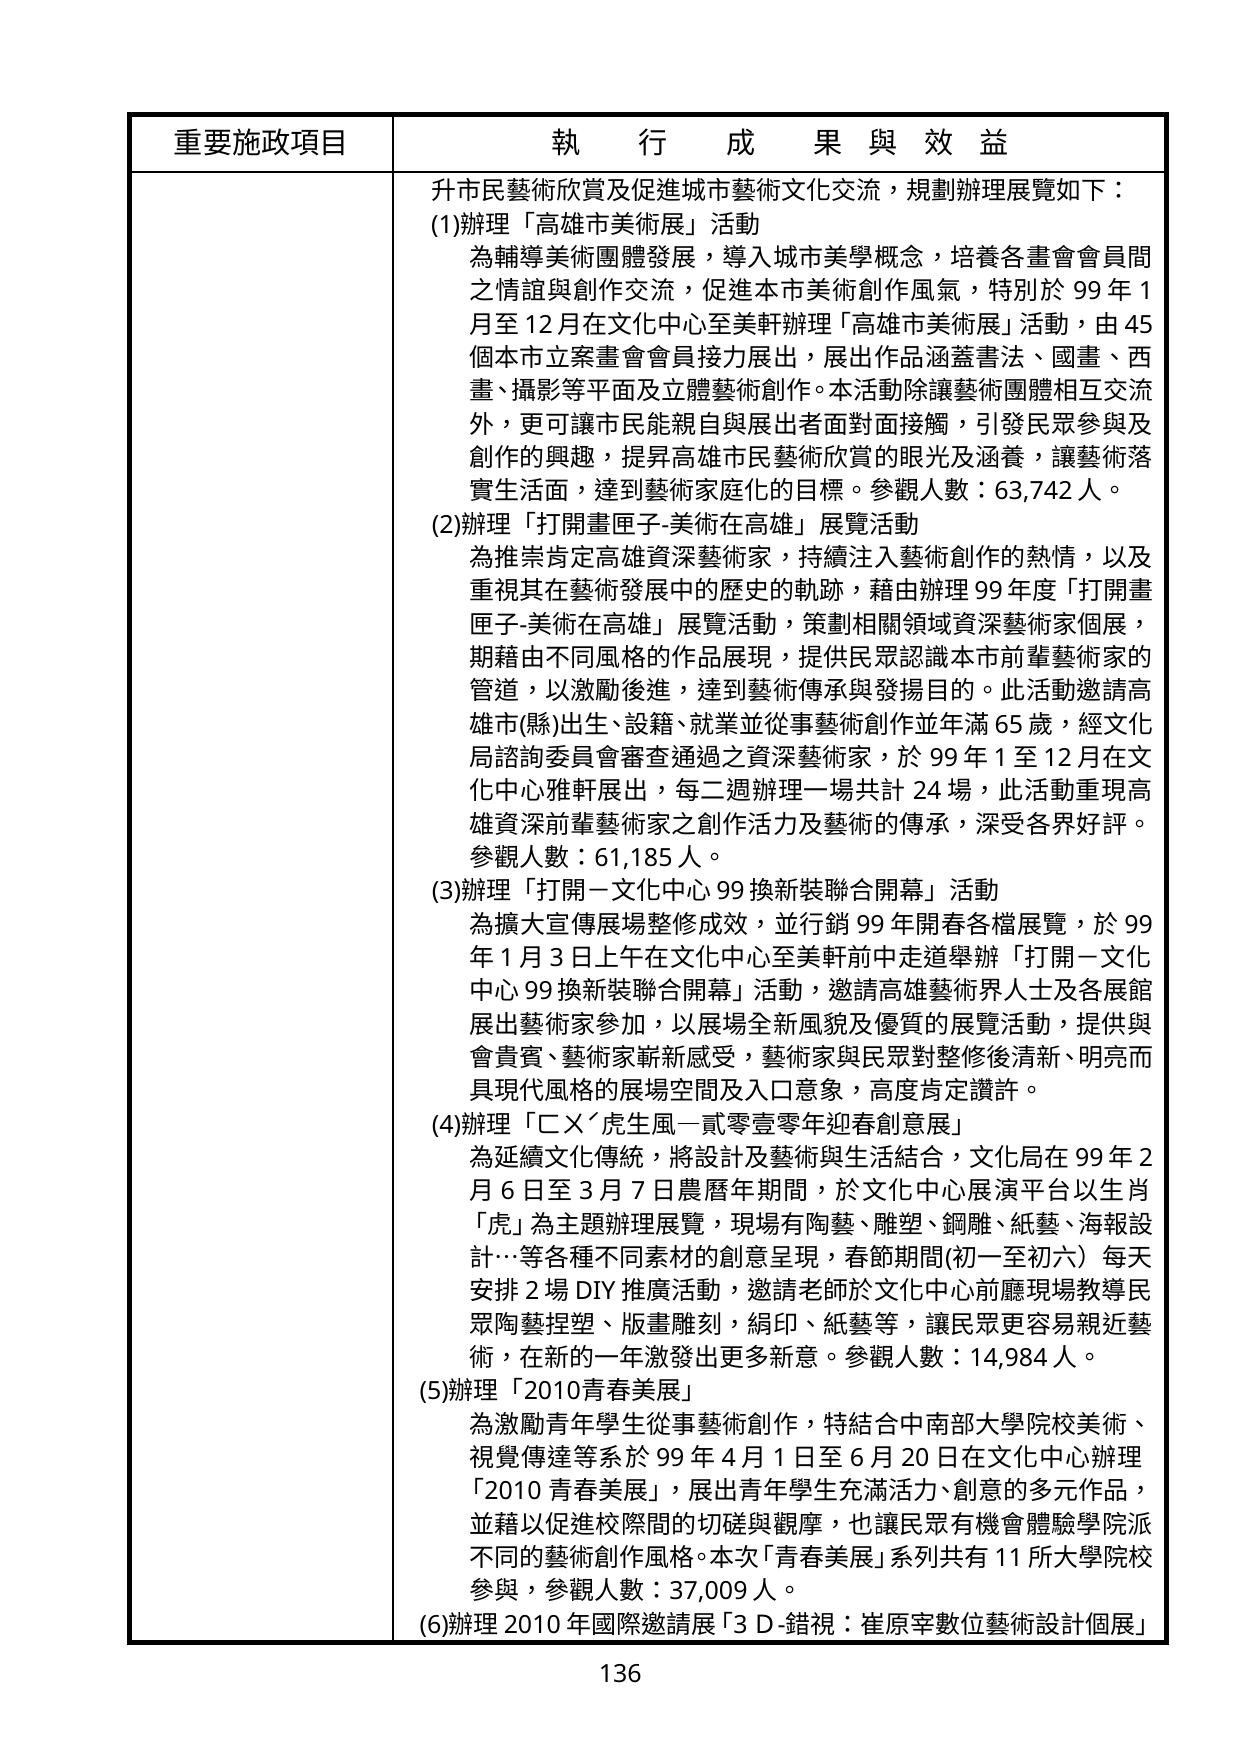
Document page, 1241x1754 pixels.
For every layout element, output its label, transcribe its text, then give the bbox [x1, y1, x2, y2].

table_header 重要施政項目 [132, 117, 392, 171]
table_cell 擬訂高雄市藝文活動活化方案，訂定「高雄市特定文化設施運用及文 化活動合作執行要點」，由文化局與財團法人高雄市文化基金會合作 辦理文化藝術活動，透過公設財團法人多元觸角與創會功能，一方面 節省公帑，一方面以最少經費，策辦更多大型優質活動。 1.輔導與監督財團法人高雄市愛樂文化藝術基金會及附設兩樂團組 織整併及轉型，該基金會第四屆董事會99年度共計召開第二次至 第六次董事會議，完成重要變革及事項如后： (1)99年7月1日完成第一階段組織整併，整併兩樂團的行政團 務，由團長制改行執行長制，採任期制。首創由單一的基金會負責營運西樂交響樂團及國樂交響樂團的新模式。 (2)建立基金會典章制度，齊一兩樂團管理標準並提升專業素養。99年12月完成「99年度團員評鑑」，並接續完成駐團指揮遴選。 2.高雄市愛樂文化藝術基金會99年度接受本局補助款,辦理表演活 動及場次如下： (1)高雄市交響樂團：專案及定期音樂會22場（其中含民間及政府單位邀演共9場）、校園推廣及小型室內樂重奏組54場、附設團演出及成果發表會15場、其他12場，合計103場，觀眾人數計86,198人。 (2)高雄市國樂團：專案及定期音樂會19場、校園推廣演出45場、附設團演出6場、其他7場，合計77場，觀眾人數計34,168人。 99年度本局所屬志工運用單位招募文化志願服務人員共計351人,協 助推動本局所屬文化設施，如展覽館、演藝廳及圖書館等服務工作， 對於新進任職人員，都會依各地點服務性質之需要，施予專業訓練課 程，為民眾提供服務。 《文化高雄》藝文活動月刊自99年2月號起發行量由每月5萬5千 冊擴大為6萬冊， 99年9月號起頁數也由60頁增加為72頁，擴大 行銷大高雄公民營藝文場館活動，通路點由800餘點大幅擴增為1500 餘點，頗受民眾歡迎與好評，對推廣藝文活動助益良多。 1.2010高雄文學發聲國際學術研討會 配合2010高雄縣市合併，為探索大高雄文學未來走向，規劃適切 周全的文學政策，邀集大高雄文壇意見領袖共同集思廣益、促進意 見交流，於11月6、7日（星期六、日）連續兩天於本局至善廳第 二會議室辦理「2010高雄文學發聲國際學術研討會」，來自加拿 大、日本、韓國及國內共13位學者發表專題演講及論文講座，本 次活動並將觸角延伸至電影等相關領域。99年12月出版《2010 高雄文學發聲國際學術研討會論文集》，以作為大高雄文學風采之 行銷與紀錄。 2.辦理「2010高雄文藝獎」 「高雄文藝獎」自89年起每兩年辦理一次，99年因應縣市合併， 特擴大辦理，以表彰高雄地區從事文化藝術創作具有特殊貢獻成就 或長期致力於文化藝術活動推展之人士，且本屆文藝獎不分獎勵類 別，共評選出7名得獎者，分別為錦連、鍾鐵民、陳水財、李武男、 郭南宏、沈亨榮、張秀如，99年10月24日下午在高雄市文化中 心至德堂舉行頒獎典禮，表彰7位得獎者為高雄藝文界的傑出貢 獻，凸顯本市對文藝界前輩之推崇。 3.「2010高雄文學創作獎助計畫」及「2010高雄文學出版計畫」 (1)以「三山與河海之歌」為主題辦理「2010高雄文學創作獎助計 畫」一般文類組及台語文類組，公開徵選文學創作計畫，入選十二位，文類包含為新詩、散文、小說及報導文學類，每位可獲獎助金10萬元。 (2)辦理「2010高雄文學出版計畫」，共徵得36件作品，選出新詩、散文、短篇及中篇小說共4件作品，於99年12月出版，每件作品出版書籍2,000冊，並上架流通發行。 4.出版兒童／青少年高雄繪本系列 邀請高雄知名繪本作家及新銳作家為兒童、青少年寫故事。鼓勵文 學創作風氣，共邀請高雄在地著名年輕作家郭漢辰、凌性傑、夏夏… 繪本家李瑾倫、劉旭恭等為高雄創作繪本系列，以圖文書打造高雄 文學新風景，作品將陸續完成。 5.辦理新銳文學作家創作分享活動，包含徐嘉澤、胡長松、凌性傑、 郭漢辰…等，共辦理13場，讀者反應熱烈，豐富璀璨的創作光芒， 為在地高雄注入一股新活力，同時展現高雄文學的多元面貌 6.出版優良文學素材 出版《98年高雄縣作家作品集》、《第七屆鳳邑文學獎得獎作品集》 、《鳳邑文學百科》、《高雄縣國民中小學臺灣文學讀本》等。 7.辦理鳳邑文學獎 為鼓勵本地文學創作者，倡導地方文學風氣，提升國民文化素養， 獎勵優良文學作品及對文學有特殊貢獻者，舉辦第七屆鳳邑文學 獎，計119件作品參賽，25位創作者獲得獎勵。 「高雄文創設計人才回流駐市(試辦)計畫」 為發展文創產業，吸引具有合法稅籍登記之文創設計人才以個人工作 室型態回流高雄。透過文創設計者之駐市設點，開拓兼具文化與經濟 雙重價值之文創市場。計畫獎助30位文創工作者，並分別於本市及 台北辦理說明會，共有二百多位來自南北兩地設計人才踴躍參加，本 案三梯次徵件，計有一百多人提案，通過駐市申請者共15人。 辦理「99年度活化流行音樂營運空間試辦計畫」，分4期補助，共補 助46家次的民間業者邀請流行音樂表演者至各單位駐唱演出。全年 共有173組樂手或團體演出，每周可提供90至136個演出時段供流 行音樂表演者演出，每月觀賞人數超過1萬5仟人。 1.文化資產審定 召開15次文化資產審議委員會，通過原岡山日本海軍航空隊編號 A1~A16宿舍群(樂群村)、龍肚鍾富郎派下夥房、伯公及菸樓為市 定古蹟，左營海軍眷村(包含合群、建業、明德等眷村)為文化景觀， 以及原岡山日本海軍航空隊編號B1~B10宿舍群(樂群村)。目前本 市共有古蹟45處(國定5處)，歷史建築41處，遺址4處(國定2 處)，文化景觀2處，總計92處。 2.文化資產修復 (1)完成國定古蹟左營舊城南門修復計畫。 (2)完成市定古蹟崇聖祠緊急修復工程。 (3)成左營舊城（東門段）震災後緊急支撐工程。 (4)完成市定古蹟旗山鎮農會修復工程。 (5)完成市定古蹟舊鼓山國小(旗山生活文化園區)大禮堂、辦公廳、北棟教室整體屋舍修復工程。 (6)完成歷史建築九曲堂泰芳商會鳳梨罐詰工場規劃設計。 (7)辦理國定古蹟原日本海軍鳳山無線電信所災害修復工程。 (8)辦理市定古蹟鳳儀書院修復工程。 (9)辦理市定古蹟鳳山縣城殘蹟-平成、訓風及澄瀾三處砲台災害復 建工程。 (10)辦理歷史建築原頂林仔邊警察官吏派出所災害復建工程。 (11)辦理國定古蹟下淡水溪鐵橋（高雄端）災害復建工程。 (12)辦理市定古蹟旗山天后宮修復工程。 (13)辦理歷史建築旗山碾米廠規劃設計。 (14)輔導完成99年度產業文化資產再生計畫-台灣糖業博物館展出空間創意改造計畫。 3.遺址保存 (1)完成99年度國定遺址鳳鼻頭（中坑門）遺址及萬山岩雕群管理維護計畫。 (2)規劃鳳鼻頭遺址公園之設置，完成「鳳鼻頭（中坑門）遺址文 化內涵暨生態環境調查研究計畫」及「鳳鼻頭遺址文物展示館及展示內容先期規劃案」，並辦理遺址保存計畫暨都市計畫變更。 (3)辦理月眉農場永久屋基地下游段滯洪池涵蓋新象寮遺址搶救發掘計畫。 (4)辦理那瑪夏鄉莫拉克災後復原學校預定地民權遺址搶救發掘計畫。 (5）辦理那瑪夏及甲仙鄉重建預定地與遺址重疊部分之災後復原考古調查試掘計畫。 4.眷村文化保存 (1)調查研究與出版 99年陸續辦理「左營眷村空間基礎資料與活化再利用屬性分析研究計畫」、「眷村文化性資產-眷村教育發展史訪談計畫」、「高雄市眷村女性生命史紀錄計畫」、「眷村花之味」、「原日本海軍鳳山無線電信所日本宿舍建築調查研究與修復計畫」，透過各種歷史角度帶領民眾體會眷村文化之價值與保存意義。 (2)眷村文化園區 文化局自成立眷村文化館並試營運以來，即積極建構眷村文化館成為眷村文化影音保存的多元參與平台，並規劃辦理各項靜態展覽、動態演藝及眷村美食等活動，以完整保留眷村文化。99年並依據「國軍老舊眷村文化保存選擇及審核辦法」擬具保存計畫，爭取「左營明德新村」及鳳山「海光四村」、「莒光三村、「慈暉新村」成為國防部南區眷村文化保存區。99年8月21日於左營海軍運動場籌辦「當我們同在一起-821守護左營海軍眷村活動」，總計逾1500人次齊聚左營海軍運動場，為保存左營海軍眷村文化而努力。 1.打狗英國領事館(官邸) 為落實古蹟活化再利用精神，文化局辦理打狗英國領事館官邸委外 營運，積極督導委外廠商規劃辦理靜、動態藝文活動，並引領民眾 深入瞭解打狗英國領事館官邸在高雄歷史脈絡中扮演之角色，成功 行銷打狗英國領事館官邸為本市著名文化觀光景點，參訪人潮不 斷，99年累計參訪人次逾412,342人。 2.武德殿 武德殿為全台唯一以原始功能再利用之古蹟點，館內除舉辦劍道武 術等活動外，並設有日本武道文物展覽，展出武士鎧甲、武士刀等 文物，帶領民眾體驗正統之武道文化。99年陸續舉辦武德祭系列 活動-日本舞蹈、茶道、花道研習體驗營以及劍道大賽兼演武大會 等台日交流藝文活動，99年累計蒞館參訪人次逾34,440人次。 3.打狗鐵道故事館 文化局結合鐵道文化與整體都市發展，將廢棄車站打造為「打狗鐵 道故事館」，於99年10月24日正式開幕，融入鐵道圖書資訊平台 與旅遊諮詢等機能，除了將鐵道貨運業務呈現在民眾眼前，更是全 台鐵道展示資料館唯一有博物館學專業人員進駐的館舍，展示品說 明板上的QR二維條碼，讓民眾可以利用智慧型手機當場檢索上網 ，開創國內博物館文物導覽的先驅。 4.旗山生活文化園區（舊鼓山國小） 旗山生活文化園區的前身為舊鼓山國小，文化局分年進行古蹟修復 及景觀改善工程，並定名為「旗山生活文化園區」。透過舉辦表演 藝術、幸福(惜福)市集、單車深度旅行、藝術進駐及藝文交流等活 動，提供遊客及民眾良善的休憩及生活空間。總計99年入園或參 與活動人數約有36,000人次。 1.文化資產調查研究 (1)完成市定古蹟西子灣蔣介石行館調查研究及修復計畫。 (2)完成高雄市柴山小溪貝塚調查研究計畫，將做為未來提報本市文化資產審議委員會審議指定遺址或列冊監管之重要依據。 (3)完成國定古蹟鳳山縣舊城東門段調查研究及修復計畫。 (4)完成國定古蹟鳳山縣舊城西門遺蹟調查研究，並經本市99年度文資審議委員第5次會議審議通過，決議將西門段城牆遺跡二處及建議保存範圍提報文建會審議，納入國定古蹟鳳山縣舊城範圍。 (5)完成歷史建築旗山火車站周邊石拱圈及角樓調查研究及規劃設計案。 (6)辦理歷史建築黃家古厝調查研究及修復計畫歷史建築黃家古厝調查研究及修復計畫。 (7)完成高雄縣文化景觀普查計畫(第三期）。 (8)辦理國定古蹟原日本海軍鳳山無線電信所古蹟保存區第二期 規劃案。 2.大高雄文化資產行政業務再造論壇 因應99年12月25日高雄市縣合併，對於文化資產相關議題之行 政運作與社群共識等面向，應具備全面觀以勾勒未來共同願景，文 化局於99年10月27日辦理「大高雄文化資產行政業務再造論 壇」，邀請高雄市、縣民間社團與學術單位與會，針對未來大高雄 文化資產及地方文化館保存與經營等議題，提供客觀且多元之專業 建議，藉由此次論壇打造一對話平台，並將論壇成果輯錄成冊，以 作為未來大高雄推動文化資產政策時之參考。 3.文史民俗活動推廣 (1)辦理2010年二二八紀念系列活動，文化局以『寬容．新情．新希望』為主題，規劃辦理二二八系列紀念活動，包括：「火煉的水晶」新書發表會、「高雄二二八雄中座談」、「二二八追思紀念會」、「二二八和平紀念系列影展-和平與人權影像專題」、以及「二二八紀念音樂會」，期待透過跨族群的理解與對話，表達對受難者之追思紀念。 (2)辦理開台聖王鄭成功387年紀念活動，藉由台灣豫劇團的表演傳頌其事略功績，引領市民了解鄭成功開發台灣的功績以及對台灣歷史文化的影響。 (3)辦理2010年全國古蹟日 歡迎遊古蹟 璀璨的哈瑪星 市府近年積極推動哈瑪星舊城區改造與古蹟保存活化，使充滿懷舊氛圍的哈瑪星再度燦爛起來，文化局響應「世界古蹟日」的文化活動精神，於99年9月18日、10月10日二日辦理古蹟日活動，藉由遊玩的方式帶領民眾了解高雄之起源並深入認識哈瑪星的繁華盛景，進而推廣文化資產保存與再利用之意識。此次活動計有361位民眾參加。 巧奪天工‧玉樹臨風 為呈現旗山天后宮、鳳山龍山寺與大樹鄉文化資產的修護樣貌與歷史遺跡，以彰顯文化資產之人文意義與永續保存之價值。文化局辦理「旗鳳敵手‧廟宇回春」以及「五福臨門有古意」兩場古蹟日活動，讓民眾了解文化資產保存及修護的正確觀念，並整合大樹鄉舊鐵橋溼地生態園區之資源，帶領民眾體驗文化，擁抱生態。此次活動計有320位民眾參加。 1.辦理地方文化館第二期計畫 99年向行政院文化建設委員會爭取經費辦理「地方文化館第二期 計畫」，包括第一類重點館舍升級計畫以及第二類文化生活圈計畫 ，以積極建構城市文化館群，深化為高雄城市最具魅力的文化據 點。 2.辦理「中長程文化生活圈」 99年文化局搭配縣市合併等議題，強化高雄市區文化館、博物館 群入口城市機能，以「整座城市，就是我的文化館」為訴求，加入 夜間行動Day & Night、館內延伸館外In & Out等概念，陸續規 劃辦理：「文化館，創意逛大街」資源串連與合作展演計畫、《文化 高雄》「城市文化館專題」中外文整體導覽文宣行銷共享計畫、「無 邊界的文化館」大高雄文化生活圈經營輔導交流平台計畫，期能提 供縣市合併後大高雄生活圈的城市藝文饗宴，吸引更多旅客造訪大 高雄。 3.辦理古蹟活化策展：英國領事館官邸台英文化交流跨領域策展計 畫為達成活化古蹟並發揮教育民眾之目的，99年文化局依計畫精 神辦理「城市再生最前線—看利物浦。聽披頭四。想像高雄」以及 「東方想像－大航海時代香料與地圖展」兩場展覽，透過展示帶領 民眾體認該館多元豐富之文化內涵，並打造台英文化交流生活圈。 1.辦理99年度新故鄉社區營造第二期計畫 輔導本市各社區向行政院文化建設委員會爭取經費辦理99年度新 故鄉社區營造第二期計畫，包括成立社造中心，串聯各社區組織以 強化社造運作功能。 2.徵選輔導社區營造點並培育相關人才 99年度共輔導54處社區營造點（其中高雄市23處；高雄縣31處）， 並培育相關人才投入社區營造工作，鼓勵地方守護文化資產及地方 文化產業資源再造，以推動社區交流。99年12月辦理三梯次社區 交流活動，共帶領逾220位對社造有熱誠之民眾走訪高雄縣旗山南 星社區及美濃廣林社區，並從中汲取成功經驗以因應縣市合併後社 造計畫之推動。 1.2010高雄春天藝術節 與高雄市文化基金會合作，於本（99）年3月至5月辦理，為本市 首次規劃辦理之大型城市藝術節，總計有13個節目，共計21場次， 共吸引4萬多人，平均觀眾整體滿意度超過9成，深獲民眾喜愛且 豐富市民藝文生活，明年將繼續辦理。 (1)藍色星球 於99年3月9日晚間假高雄美術館面湖草坡辦理旗艦級大型戶外多媒體交響音樂會，《藍色星球》是首部全面探討海洋生態與自然歷史的紀錄片，由英國廣播公司BBC與Discovery共同製作，拍攝時間長達五年、足跡遍及全球七大洲；2006年《藍色星球》發展為音樂會形式，讓觀眾感受不可思議的深海畫面與現場音樂的震撼，娛樂性、教育性與環保意識兼具的演出獲得國際間廣大的迴響。本活動吸引7,000名觀眾前來聆聽這場草地音樂會。 (2)法國普雷祖卡現代芭蕾舞團-白雪公主 於99年3月10、11日晚間假高雄市文化中心至德堂演出，在法國當代傑出編舞家普雷祖卡的巧手編創下，童話白雪公主中的主角們鮮明地跳躍在舞台上，身穿時尚設計師高堤耶的華麗服飾，在馬勒交響曲的浪漫樂聲中，動人地舞出雋永的格林童話。2場演出票房超過7成，吸引約2,400位觀眾。 (3)台語巨星演唱會 這次演唱會於99年3月13日晚間假高雄市文化中心至德堂演出，特別邀請「寶島歌王」葉啟田、「肉粽歌王」郭金發、「車站天后」張秀卿、「多桑」蔡振南等八位台語歌壇唱將同台飆歌，清一色都是金曲歌王歌后，首度邀請到三度入圍金曲獎的知名日籍作曲家櫻井弘二擔任音樂總監，率領高雄市國樂團合力演出。大編制樂隊陣容增加了演出的整體氣勢，傳統與流行、復古與時尚的結合更帶來耳目一新的台語音樂震撼，售票率達到99％，約1,700人觀賞，活動演出深獲好評，吸引不同族群前往至德堂參加演唱會 。 (4)預言 於99年3月19至21日假高雄市文化中心至德堂演出， 臺灣戲劇表演家劇團在創立十年後積極朝向轉型成為全國知名舞台劇團，該團首次嘗試以「推理」風格編寫本劇，廣納全國優秀演員並集合國內劇場界菁英，更跨界邀請流行音樂界知名音樂人共襄盛舉，突破該團歷來製作與行銷方式與規模。本活動吸引4500名觀眾。 (5)穿梭在村上IQ84異托邦 帶領大家重溫村上春樹筆下的音樂文字魅力；指揮家陳秋盛與旅美鋼琴家劉孟捷率高市交演出《小交響曲》等曲目，更深刻地享受村上流小說中的線索。於99年3月27日假高雄市文化中心至德堂演出，吸引1,500名觀眾一起描繪出村上小說中的古典印象。 (6)登陸夢幻島 於99年4月3日假高雄市文化中心至德堂演出，對位室內樂團結合舞蹈戲劇，演繹古今中外的古典樂，穿越時光隧道，隨著音符飛天遁地，與小飛俠彼得潘一起捉弄討厭的虎克船長。還有「台灣之光」旅德男高音林健吉特別回台，在高雄春天藝術節唱給孩子聽！吸引約3,000名觀眾欣賞。 (7)彼得與狼 「彼得與狼」是俄國作曲家普羅高菲夫一系列少年音樂教育中，最為人所熟悉的一部作品，高雄城市芭蕾舞團與高雄市交響樂團聯合演出，由旅歐舞蹈家王國權編舞，帶給喜愛音樂與舞蹈的觀眾一場溫馨與高水準的芭蕾與交響樂的盛宴。另一齣作品為創作芭蕾「綻」，由國家文藝獎得獎人李靜君以巴哈的協奏曲編舞，是結合繪畫與音樂的絕佳舞蹈創作。於99年4月17、18日假高雄市文化中心至德堂演出，吸引超過3,000位觀眾。 (8)白香蘭 於99年4月23、24日假高雄市文化中心至德堂演出，歌仔戲首創音樂歌舞劇「白香蘭」，重現50年代黑貓歌舞劇團的迷人風采、內台歌仔戲的精采盛況。幕幕場景重現，感受濃濃的復古台灣味，共計1,750位觀眾觀賞，一同回到記憶中的時光！ (9)雷峰塔 金鷹閣電視木偶劇團與高雄國樂團合作的超炫金光布袋戲，帶您進入「白蛇傳」的古典神話鉅作，此次力邀高雄市立國樂團跨刀合作，編製主題曲及配樂，透過現場演奏，緊密結合每個古典京劇裝扮的戲偶精湛操演，舞台設計首創全國布袋戲舞台劇零框架演出，以燈光與立體場景互構的非傳統出入場安排，讓戲偶可以穿梭於舞台每個角落演出，更貼近觀眾視覺所及，能欣賞到偶戲的細緻迷人風采，於99年5月22日假高雄市文化中心至善廳演出，約有700名觀眾。 2.大港開唱 與「The Wall」及「高雄市文化基金會」合作辦理「大港開唱」 活動，於3月12日至21日間假駁二藝術特區辦理。邀請國內外 流行樂獨立樂團及創作歌手如蘇打綠、盧廣仲、旺福、宇宙人、 滅火器等超過50組以上實力堅強的創作音樂人接力開唱，並辦理 創意市集、塗鴉藝術等週邊活動，塑造成為大型流行音樂盛宴， 總共吸引40,000人參與。 3.BBC交響樂團戶外轉播 被指揮大師托斯卡尼尼譽為「全世界最好的交響樂團」的英國BBC 交響樂團，於5月22日前來高雄至德堂演出，因至德堂觀眾席次 有限，為嘉惠廣大的南部民眾，讓未購得入場券之民眾也能欣賞 到難得國際高水準交響饗宴，規劃戶外同步轉播該場音樂會，讓 更多市民能體驗到世界頂尖音樂家的卓越演出。吸引約7,000名 觀眾欣賞。 4.由文化局指導，臺灣戲劇表演家劇團主辦的「2010正港小劇展」 活動於 99年7月24日至8月29日假駁二藝術特區P2倉庫舉辦， 邀請來自北京及全國北、中、南、東優秀劇團計13團，進行為期 5週、24場演出、16場演後講座之聯演活動，共計有2,517人次 觀賞，呈現最具創意與藝術思維的「小劇場運動」。 5.本市劇團兩岸交流： 粉劇團製作無伴奏人聲之音樂劇《Miss Taiwan》，以跨界演出形 式呈現充滿台灣風味的劇情與影像，因而獲得北京青年藝術節的 邀請，於9月24-26日假北京『東方先鋒劇場』演出三場。另外， 臺灣戲劇表演家劇團《WoMan，這一夜─守歲》獲得北京青年藝術 節及ACT上海國際當代藝術季之邀請，於 9月24、25、26日在 北京國家話劇院小劇場演出三場；11月19、20、21在上海唯一 國家級專業話劇團體「上海話劇藝術中心」戲劇沙龍演出五場。 兩團之演出向來自各國的藝術團體及當地觀眾展現台灣表演藝術 之深度，推動實質的兩岸文化交流，展現台灣在地文化藝術之美。 6.辦理「歡喜來看戲-99年高雄縣表演藝術鄉鎮巡演活動」： 1至12月由明華園戲劇團、春美歌劇團、明華園天字戲劇團、許 亞芬歌子戲劇坊、秀琴歌劇團、勝秋戲劇團等優秀團隊，於路竹 鄉、湖內鄉、大寮鄉、田寮鄉、旗山鎮、林園鄉、鳳山市及衛武 營藝術文化中心等地演出，演出場次為27場，參與人數共計 84,600人。 7.辦理「雲門舞集2駐縣計畫」 9月27日至10月9日辦理為期兩週駐縣，包括5場生活律動、2 場校園演出、4場劇場演出及10月9日在衛武營都會公園辦理大 型戶外公演，參與人次約20,000人。 8.申請文建會99年5月-11月補助莫拉克風災受災演藝團隊-高雄 縣表演藝術鄉鎮巡演計畫120萬元，審查會議已於6月13日辦理 完畢，入選團隊共5團，掌中戲2團將拚台形式演出3場次，歌 仔戲3團以匯演方式辦理2場次，參與人數超過5,000人。 9.辦理「聆聽．巴黎─2010高雄國際音樂節」，於高雄市、鳳山、 旗山、杉林慈濟大愛村舉辦6場巡迴音樂會，中山大學音樂系舉 辦4天大師班課程；於8月22日中山大學逸仙館成功圓滿閉幕， 總參與人數約4,500人。 10.於衛武營辦理「懷念老歌金曲之夜」，參與人數約3,000人。 11.邀請紙風車演出「紙風車的魔法書」，參與人數約3,000人。 12.邀請蘋果劇團演出「動物森林狂想曲」，參與人數約3,000人。 13.雲門舞集2戶外公演，參與人數約10,000人。 14.補助尚和歌仔戲團製作「白香蘭音樂劇有聲故事輯」，該團於2010 年春天藝術節演出之白香蘭音樂劇，為歌仔戲與大編制國樂團跨 界合作，並為融合歌仔戲元素的台語歌舞劇全新原創作品，為大 高雄地區民眾提供傳統藝術跨領域新視野，緣此製作「白香蘭」 音樂故事輯，並於10月由全省誠品、金石堂及海山唱片等亞洲唱 片通路上市發行。 1.傑出團隊扶植與藝文活動補助 (1)本年度補助款為12,685,000元，三期定期補助共計161件，專案補助共受理47件，總計208件。 (2)高雄市配合文建會扶植傑出藝文團隊獎勵計畫，99年度傑出演藝團隊徵選與獎勵計畫獲文建會核定補助經費120萬元，本局並以藝文補助經費165萬元勻支為配合款。本年度共有24個團隊提出申請，共計遴選出本市15團傑出演藝團隊。 (3)高雄縣配合文建會扶植演藝團隊徵選與獎勵計畫，2月辦理審查會、公布入選團隊5組，10-11月安排在衛武營及縣內鄉鎮辦理成果展演8場次，參與總人數達4,532人。 2.街頭藝術展演扶植與推動 (1)依據「高雄市街頭藝人標章發行及展演辦法」辦理2次99年街頭藝人標章認證活動，共494組通過認證。 (2)依據「高雄縣街頭藝人從事藝文活動實施計畫」規定，自95年起，每一年二次受理申請，並進行街頭藝人審查，95至99年總計為269組。 3.因應「高雄市輔導演藝團體自治條例」，辦理高雄市藝文團隊換證 工作。 1.配合交通部高雄港務局第六貨櫃中心興建計畫及紅毛港遷村，本府 為保存、維護紅毛港史蹟文化，規劃興建「紅毛港文化園區」，讓 港灣歷史、文化景觀繼續傳承，並期望成為高雄市兼具文化保存、 教育及休閒之重要人文地標，預計民國100年12月底完工。 1.辦理「大東文化藝術中心公共藝術設置計畫」。 2.辦理「簡約中的光藝術公共藝術設置計畫」。 3.辦理「高市公共藝術推廣暨駁二藝術特區裝置藝術民眾參與活動」。 4.完成編印「遊藝高雄公共藝術」專書。 1.規劃執行「高雄文創設計人才回流駐市(試辦)計畫」：透過文創設 計者之駐市設點，開拓兼具文化與經濟雙重價值之文創市場。計畫 獎助30位文創工作者，並於99年6月10日及26日分別於本市及 台北辦理說明會，共有二百多位來自南北兩地設計人才踴躍參加。 2.辦理「活化流行音樂營運空間試辦計畫」：99年度補助2期，共有 19家次流行音樂營運空間業者獲得補助，每期有40組以上團體參 與演出，每月提供350個演出時段供流行音樂表演者演出，每月觀 賞人數超過1萬4仟人，每期約新增2至3組流行音樂表演者參與 演出。亦邀請專家至現場進行實地審核，提供專業意見供業者參考 改進，以塑造更優質的流行音樂演出及欣賞環境。 3.持續規劃辦理「文化創意產業發展」行銷輔導計畫： (1)辦理「文化創意產業發展」行銷輔導計畫 99年7月委託中華民國設計師協會辦理「高雄市文化創意產業發展輔導計畫」，於99年12月底完成高雄市年度設計力調查報告並辦理2010高雄設計節及青春設計節之先期規劃，舉辦20場以上之相關座談會，成功媒合50件以上之文創補助提案，並於99年12月14日前，協助本市文創業者提送件9案提案至文建會申請文創補助計畫，另亦協助本局完成文建會明100年度文創經費補助提案計畫等成果。 (2)微型文創產業生根計畫 文創產業之規模大小不一，一般微型文創產業難以建立擴展銷售管道，擬藉由本計畫之推動，增加文創商種類多元化，建立本市微型文創產業銷售平台並協助拓展通路以提高產值，99年共舉辦3場產銷平台，媒合產值超過600萬元。 (3)文創設計結盟產業提案補助計畫 本案原創精神為獎助並補助設籍高雄之文創設計業者與產業結盟合作，提高文創設計之加值化服務，提升產品附加價值並達量產之目標。自99年5月17日公告起，分三梯次收件總共收到56件提案申請，經審查核定31件初階提案，獎助新台2-5萬元整不等，成功媒合30件以上之文創設計方案，三梯次總共使用新台幣98萬元獎勵金。 1.本計畫於98年10月1日經行政院核定，基地位於高雄港11至15 號碼頭，總工程費50億元，軟體計畫經費4.5億元，預定期程為 98-104年。100年初選出首獎西班牙設計團隊及台灣翁祖模建築師 事務所獲得設計監造權。 2.辦理「活化流行音樂營運空間試辦計畫」，總補助件數為46件，參 與演出樂手或團體組數173組，每周提供90-136個演出時段（每 一演出時段為40分鐘）供流行音樂工作者表演，每月欣賞人口數 超過15,000人、全年總欣賞人口約22萬人。 3.辦理國際音樂交流計畫-大港開唱活動，邀請國內外具指標性獨立 樂團及藝人於駁二藝術特區進行10天，超過20組在地樂團的接力 開唱，超過100檔的音樂演出，吸引4萬多名流行音樂產業及愛好 者共同參與。 4.100年度接續辦理「南方原創影音大賞」創作徵選獎助計畫，預計 產生20支優秀影音作品。人才培育等各項計畫預計培訓600名流 行音樂相關領域人才。 1.協助國內外影視公司南下本市取景拍片，藉由電影場景行銷城市風 貌，新聞處99年7至12月協助影視劇組勘景、拍攝等行政支援事 務如下： (1)電影10部：走出五月、痞子英雄首部曲、賽德克巴萊、寶島曼波、皮克青春、少年Pi 的奇幻漂流、港都2012、殺手歐陽盆栽、語獸、失戀事務所。 (2)電視劇7部：倪亞達、我和我的兄弟恩、單數絕配、菊島醫生情、女王不下班、落跑3人行、真的漢子。 (3)張信哲Olivia等音樂MV 5支、精彩台灣等電視節目5個、可口可樂UpIn the sky篇等廣告29支、學聽我說等學生畢業短片9支。 2.99年7至12月補助電影、電視劇及廣告片在本市拍攝期間之住宿 經費，計有走出五月、皮克青春、寶島曼波、賽德克巴萊等電影4 部；倪亞達、我和我的兄弟電視劇2部；伊利牛奶廣告一部。 3.關懷國片發展，推動半價補助民眾觀賞國片政策：國片「酷馬」。 4.協助優質影片辦理推廣活動：計有酷馬、被出賣的台灣、父後七日、 大明星、魚狗、當愛來的時候、第四張畫、阿輝的女兒、被遺忘的 時光、他們在畢業的前一天爆炸等10部。 1.為推動本市影視文化產業發展，活絡本市電影文化及行銷本市風 貌，積極向中央爭取「國家電影文化中心南部分院」在本市設立， 96年7月19日行政院新聞局召開第一次協調會議，並經通過將台 北縣新莊新用地與本市內惟埤兩案一併辦理規劃，並擬以電影主題 公園為主軸規劃。 2.為研商用地面積及本案增進經濟及財務效益兩項議題，99年10月 4日於本府秘書長室召開「臺灣電影文化中心」籌建計畫案擴增用 地面積協調會，本案由郝秘書長建生主持，出席單位包括本府地政 處、都市發展局、工務局工企劃處、工務局養護工程處，會中分就 本案提高用地面積、增進經濟及財務效益兩議題進行討論。本案重 要會議決議為:本案內惟埤東北角6公頃(鼓山區青海段232號、235 號、236號、233號、龍水段391號)為市有地，管理機關為本府工 務局養護工程處，由於土地面積超過5公頃，建蔽率12%容積率6%， 於不超過本區建築使用面積之總量之前提下，為使本案未來使用規 劃較具整體性、發揮較大效益，本府願無償提供行政院新聞局內惟 埤東北角6公頃土地作為電影文化中心南部分館規劃使用。 因應高雄電影節十年有成，本局特別規劃辦理「雄影大師論壇系列: 打開電影的視界之窗」，邀請國際知名電影人士介紹國際趨勢下的台 灣電影，以開啟「世界之窗」的角度，灌溉高雄的電影藝文視野。高 雄電影節舉辦的「雄影大師論壇系列:打開電影的視界之窗」10月24 日、30日、31日電影節期間連續兩個周末辦理三場論壇活動，邀請 的講座包含《賽德克巴萊》導演魏德聖、《畫皮》導演陳嘉上、《海角 七號》行銷統籌李亞梅、中子創新有限公司活動事業群總經理暨製作 人馬天宗、華特迪士尼(上海)北京分公司副總裁戚家基、《賽德克巴 萊》製片黃志明、《臥虎藏龍》編劇蔡國榮、龍祥行銷總監褚明仁等 橫跨兩岸三地的影視名人齊聚高雄市立美術館隆重開講本次論壇分 為三個主題，分別是10月24日第一場:「潮電 影－你將擁抱 的下一波電影熱潮」、10月30日第二場：「賣電影－從西體中用到游 擊散打的電影發行」、及10月31日第三場:「拍電影－從《臥虎藏龍》 到《塞德克巴萊》的電影趨勢」，三天共計吸引600人次進場。 1.全年於至真堂、至美軒、雅軒及第一、二文物館等展場舉辦181 場次展覽，參觀人數達 564,733人，其中除年度申請展外，為提 升市民藝術欣賞及促進城市藝術文化交流，規劃辦理展覽如下： (1)辦理「高雄市美術展」活動 為輔導美術團體發展，導入城市美學概念，培養各畫會會員間之情誼與創作交流，促進本市美術創作風氣，特別於99年1月至12月在文化中心至美軒辦理「高雄市美術展」活動，由45個本市立案畫會會員接力展出，展出作品涵蓋書法、國畫、西畫、攝影等平面及立體藝術創作。本活動除讓藝術團體相互交流外，更可讓市民能親自與展出者面對面接觸，引發民眾參與及創作的興趣，提昇高雄市民藝術欣賞的眼光及涵養，讓藝術落實生活面，達到藝術家庭化的目標。參觀人數：63,742人。 (2)辦理「打開畫匣子-美術在高雄」展覽活動 為推崇肯定高雄資深藝術家，持續注入藝術創作的熱情，以及重視其在藝術發展中的歷史的軌跡，藉由辦理99年度「打開畫匣子-美術在高雄」展覽活動，策劃相關領域資深藝術家個展，期藉由不同風格的作品展現，提供民眾認識本市前輩藝術家的管道，以激勵後進，達到藝術傳承與發揚目的。此活動邀請高雄市(縣)出生、設籍、就業並從事藝術創作並年滿65歲，經文化局諮詢委員會審查通過之資深藝術家，於99年1至12月在文化中心雅軒展出，每二週辦理一場共計24場，此活動重現高雄資深前輩藝術家之創作活力及藝術的傳承，深受各界好評。參觀人數：61,185人。 (3)辦理「打開－文化中心99換新裝聯合開幕」活動 為擴大宣傳展場整修成效，並行銷99年開春各檔展覽，於99年1月3日上午在文化中心至美軒前中走道舉辦「打開－文化中心99換新裝聯合開幕」活動，邀請高雄藝術界人士及各展館展出藝術家參加，以展場全新風貌及優質的展覽活動，提供與會貴賓、藝術家嶄新感受，藝術家與民眾對整修後清新、明亮而具現代風格的展場空間及入口意象，高度肯定讚許。 (4)辦理「ㄈㄨˊ虎生風‎—‎貳零壹零年迎春創意展‎」 為延續文化傳統，將設計及藝術與生活結合，文化局在99年2 月6日至3月7日農曆年期間，於文化中心展演平台以生肖「虎」為主題辦理展覽，現場有陶藝、雕塑、鋼雕、紙藝、海報設計…等各種不同素材的創意呈現，春節期間(初一至初六）每天安排2場DIY推廣活動，邀請老師於文化中心前廳現場教導民眾陶藝捏塑、版畫雕刻，絹印、紙藝等，讓民眾更容易親近藝術，在新的一年激發出更多新意。參觀人數：14,984人。 ‎(5)辦理「2010‎青春美展」 為激勵青年學生從事藝術創作，特結合中南部大學院校美術、視覺傳達等系於99年4月1日至6月20日在文化中心辦理「2010 青春美展」，展出青年學生充滿活力、創意的多元作品，並藉以促進校際間的切磋與觀摩，也讓民眾有機會體驗學院派不同的藝術創作風格。本次「青春美展」系列共有11所大學院校參與，參觀人數：37,009人。 ‎(6)辦理2010年國際邀請展「3Ｄ-錯視：崔原宰數位藝術設計個展」 本展安排於9月11日至9月22日在文化中心至真堂三館展出，崔原宰教授為南韓檀國大學視覺設計教授，也是南韓當代傑出多媒體設計師。兼具藝術家的熱情與設計師的敏銳觀察力。擅長以三D多媒體藝術創作為工具，結合細膩而敏感的社會觀察為內容，再特別運用視覺錯覺，製造出平面創作亦具有三D動畫的靈活生命力，此一創舉，在中西藝壇都相當稀有。崔教授的作品讓我們領悟了～世界的真相有時候並非眼見為憑！參觀人數：2,514人。 (7)辦理2010年國際邀請展「環保意識融合法語學習---楊‧亞祖‧貝彤Yann Arthus-Bertrand〈環境〉系列攝影展」10月9日至20日於文化中心至真堂三館，邀請來自法國且為全球知名的自然攝影師--楊‧亞祖‧貝彤Yann Arthus-Bertrand〈環境〉系列攝影展展出。楊恩‧亞瑟Yann Arthus-Bertrand是全球知名的自然攝影師、生態學家、環境保護者、全球第一的空拍專家，從事空中攝影已超過30年，足跡遍及五大洲上百個國家，長期關注大自然保育議題。展覽以目前最被關注的議題 ＂環境＂為題，共有：「生物多樣性」、「永續發展」與「能源」三大主題60幅作品。他以熟悉的空中攝影手法掌鏡，除了以絕美畫面帶領觀眾認識地球，並宣揚環保的迫切性。期待參觀者藉此獲得新知，也能認識更多這個我們生活其中卻又相當陌生的環境！參觀人數：3,100人。 (8)辦理「2010年高雄市美術家聯展」 「2010年高雄市美術家聯展」於10月23日至12月29日在文化中心至真堂三館展開為期兩個多月的展覽活動，今年為因應縣市合併，特別擴大參與對象，納入高雄縣美術創作者共同參與，集合大高雄地區的藝術創作網絡以大高雄意象為主題，慶祝縣市合併，讓大高雄美術創作者同聚一堂「県市在藝起」。今年聯展採先邀請再徵件評選的方式辦理，計邀請詹浮雲、陳瑞福、曾文忠、洪根深、薛清茂、駱重光、趙慕鶴、李仲篪、許一男…等各類領域藝術家提供104件作品參展；而徵件則有114件參與評選，最後入選作品47件，合計展出151件作品，今年聯展分三梯次接力展出，並將作品集結成冊，以記錄縣市合併大高雄美術聯展的歷史見證。參觀人數：15,534人。 (9)辦理「那e差這嚜多！－『新南方』貳勢力」 本展覽是高雄市文化局第一次藉由委外策展機制，於11月9日－12月1日在文化中心至真堂一館、二館展出，期望鬆動、改變年輕世代的藝術'創作者，對高雄市文化局隸屬的文化中心過去所舉辦展覽的官僚思維及固有體制概念，重新找回年輕世代對官方舉辦美展的認同。特別邀請黃文勇、許淑真、蔡獻友、詹獻坤、黃志偉五位策展人共組一策展團隊，以「微型觀」的藝術觀點，提出五種策展型態的可能性、五種藝術面貌的切片、五種藝術辯證的思維、五種展覽方式的變異性…拋出對藝術多重語意的詮釋可能，同時試圖爬梳對當今「新南方」藝術生態雛型的提問及探究？與其說這一檔策展是對高雄年輕藝術生態發展的觀測，不如說，是一個讓新南方「Me世代」“Satogaeri”的回鄉計畫，再次回到自己的家鄉，認同對這一塊孕育成長藝術養份的土地，再一次給予熱情的擁抱。參觀人數：15,182人。 2.文化中心四周石鼓燈箱展示 (1)辦理「極簡．幻視．七十二面圓石鼓設計展」 以圓影（福田大師的作品）、圓舞（福田大師活潑的身影）、圓展的概念於文化中心藝術大道上的圓石鼓上，以此展覽讓設計大師的作品挑戰視覺的平面空間，啟發創造力並找到圖像的樂趣，亦可發揚市民之藝術氣息及提昇藝文生活品質，展出至99年7月底止。 (2)辦理「大高雄意象石鼓特展」 為呼應縣市合併，文化局特別邀請高雄縣市共計72位藝術家提供有關高雄縣市風景、人文等創作圖檔，自99年8月起在文化中心藝術大道的圓形石鼓燈箱展示。本次展出的作品包含油畫、水墨、書法、攝影等不同創作形式，將藝術家眼中的高雄，呈現在民眾面前，讓更多遊客感受到高雄縣市自然風景與人文特色的內涵與精神。 3.辦理藝術家創作肖像拍攝 意在呈現高雄資深及活躍藝術家創作藝術潛藏之部分，故以拍攝其 創作過程之點滴，藉由拍攝記錄呈現藝術家們創作過程發自內心所 傳達之神韻，讓城市的藝術發展留下歷史見證，達到肯定藝術家創 作成就，提升其尊榮感，豐富城市文化樣貌，建立無價文化資產； 使藝術文化得以傳承，增益後輩傳承脈絡。此計畫於99年9月至 12月進行拍攝，對象包含視覺藝術類、表演藝術類、文學類及文 史類共計45位。 1.辦理「高雄市傳統木雕工藝巡禮」活動 99年2月3日至2月24日於文化中心第一文物館辦理，邀請本市 登錄傳統木雕類工藝匠師葉經義老師提供其歷年來精心創作的木 雕作品近50件及多幅珍貴手稿展示，並配合環保議題，以花鳥、 動植物為主角，創作【生態系列】作品；並分別於99年2月7日 及2月21日辦理2梯次鼓山代天宮參觀導覽活動，計有40位民眾 參與，由葉經義藝師與吳杏雪彩繪修復師共同導覽講解代天宮內各 項建築裝飾作品，讓民眾對本市的傳統藝術有更深一層的認識。參 觀人數：2,226人 2.高雄市傳統工藝匠師影音紀錄製作計畫 以本市97年已登錄的6位傳統工藝匠師或團體為對象，將其學習 歷程及工作過程予以拍攝記錄，製作成影音資料，99年11月底執 行完畢。藉此讓民眾深入了解傳統工藝匠師學藝經歷與實際施作過 程，並留下珍貴的影像紀錄。製作完成的DVD除做為本市各公私立 高中及國中小學鄉土課程教材外，並提供於文化局網站、本市公益 頻道及公共電視播放。 高雄市政府文化局及中華民國國際調酒協會共同舉辦的「第16屆金 爵獎國際調酒大賽」於99年5月28、29、30日假具有設計、藝術、 個性空間的駁二藝術特區舉行，本次共邀請10個國家參賽，有新加 坡、香港、日本、菲律賓、越南、波蘭、韓國、瑞典、俄羅斯、愛沙 尼亞與台灣選手共同較勁，今年報名國內調酒比賽非常踴躍，藉著調 酒大賽相關賽事，提昇國內專業調酒知識並協助相關業者開拓市場與 品牌行銷，進而帶給高雄市更多觀光人口、文化形塑及企業商機，本 活動目的希望能給選手一個表現的舞台，提倡國人雞尾酒調製常識及 飲酒的文化讓台灣調酒與國際接軌。 為了在新的一年讓高雄市民及外來遊客感受到高雄市的進步與繁榮 ，並且展現地區產業及人文特色，於新春期間在文化中心辦理2010 春節展演活動，提供高雄市民及來到高雄市過年的遊客一個新春假期 的好去處。本活動共計八天（99/02/14-99/02/21），每天上午10時 至晚上10時，除了手創藝術市集為活動主軸外，另規劃安排適合闔 家同樂的特色商品、地方小吃等攤位及遊樂設施，年初一邀請全國戲 獅甲冠軍－兩廣醒獅戰鼓團為活動揭開序幕，每天下午及晚上各有一 場藝文節目演出，本活動主要目的希望透過春節活動讓所有高雄市民 及來到高雄的遊客，暫時摒除生活的壓力來場生活的精神饗宴，一起 參與藝文活動，藉此達到行銷高雄城市文化的目的。 為推展在地文化創意產業，讓取得高雄市街頭藝人標章之手工創意家 及街頭表演家，於每週六、日下午4點至9點半在文化中心市民藝術 大道展演，提供創意展演家一處展演空間及與民眾自由對話的平台， 手工創意家及民眾反應熱烈，期待透過「市民藝術大道」長期釋放給 創意工作者恣意的展演空間後，可以為生活藝術深耕化及成為高雄的 文化觀光特色。 1.文化資產調查研究 (1)辦理「高雄縣鳳山區寺廟古物普查計畫」，完成鳳山區357間廟宇505件古物普查。 皮影戲館營運 (1)皮影戲館100年獲文建會地方文化館補助新台幣80萬元。 (2)99年2月14日至2月21日於衛武營藝術文化中心空間辦理「偶來了-2010高雄縣偶戲藝術節」以「偶」為主題融滲本市多元面向的族群文化，透過國際偶藝、傳統藝術及表演藝術，邀請來自澳洲、韓國、義大利、保加利亞、巴西、法國等8個外國偶戲團演出36場次；國內皮影戲、傀儡戲、布袋戲與現代偶戲共21個團體演出55場次，共有13萬人次參加。 (3)4月23日至10月24日與國立歷史博物館合辦「照光弄影-影藝 文化展」，計1萬2,000人次參觀。 (4)5月11日(二)至14日(五)辦理「99年全國國民中小學師生暨社 會民眾皮紙影戲製作比賽」 共有235人報名參加。 (5)5月14日至6月1日於新光三越台南西門店6樓C區文化館辦理「巧手傳藝-國寶大師皮影系列展」計4500人次參觀。 (6)5月25至26日辦理「全國國民中小學暨社會民眾皮(紙)影戲表演比賽」，共有42團隊報名參加。 （7）「捕光捉影---99年高雄縣皮影戲巡迴演出」99年9月30日至99年11月20日共辦理6場，有1,800人次參觀。 (8）「99年傳統皮影戲暨校園皮（紙）影戲團鄉鎮巡演」99年10月 15日至99年11月23日共辦理12場約有960人次參觀。 (9）「99年傳統皮影戲暨校園皮(紙)影戲團鄉鎮巡演公所）」 99年10月16日至99年12月4日共辦理8場，約有800人次 參觀。 (10)皮影戲館文創商品「洞房花燭不鏽鋼燭台」榮獲「2010文建會 社區及地文化館主題展」特優獎， 10月30日於台北市華山創 意文化園區展出至11月7日。 (11)99年11月13日至11月21日於衛武營都會公園集合 場辦理「高雄縣偶戲藝術節-大偶進行曲」邀請捷克、澳洲、波 多黎各、紐西蘭、英國及荷蘭等6個國家、7個團隊，及國內 偶戲傳統、現代及校園等16個表演團隊演出並配合辦理踩街、 工作坊、Cosplay歌唱比賽、創意市集及校園巡演等，共計5 萬1,718人次參與本活動。 表演團體資源的整合與研究 皮影戲館99年補助高雄9所國小 （竹圍、橋頭、鳳雄、南安、復安、 中壇、龍肚、東門及後紅）及1所國中（龍肚）成立校園影戲團，4 月15日辦理審查會議，共補助經費364,850元，並於99年10 月24 日辦理成果演出9場，共有200人參加。 1.公共景觀藝術設置及推廣 (1)99年4月2日辦理衛武營都會公園公共藝術民眾參與活動-陳昇迷漾水光彈唱會，共有1,000人次參加。 (2)99年4月3日辦理衛武營都會公園公共藝術民眾參與設置說明暨導覽解說會，共有190人參加。 (3)辦理「第二屆高雄縣公共藝術審議會」99年共辦理： a.公共藝術設置計畫書：5件 b.公共藝術設置徵選結果報告書：6件 c.公共藝術設置完成報告書：2件 2.加強推動生活美學之空間運用 (1)99年5月至12月完成委託大東、鳳雄、過埤及中正國小辦理「藝術家駐校創作計畫」，以達管理及活化校園空間效用，成為學生與藝術家創作交流場域，落實資源分享效用，共辦理示範教學DIY、共同創作及假日藝文活動共51場，約有12,896人次參加，完成藝術品5件留置校園美化環境，畫冊出版1,500冊。 (2)99年11月25日完成藝術品13件購藏。 1.99年鳳邑美展：計有194位藝術家參與，評選出優選作品21件、 入選作品87件；原住民藝術特別獎3件、入選1件，共計112件 作品獲獎。惟遇「凡那比」風災，致地下展覽室水淹滅頂，美展停 辦。 2.藝術家聯展： (1)籌辦「鳳邑‧風華Ⅳ」藝術家聯覽。 (2)籌辦「大東文化藝術中心開幕展-看向南方-當代藝術的熱思維徵候展」。 3.藝術家聯誼會：99年3月28日邀集150位從事美術教育、創作、 行政人員之相關藝術家，探討藝術文化發展方向及藝術創作交流。 4.「女在：高雄縣藝術女仨集」書籍出版：99年6月30日印製完成 500冊。 5.岡山文化中心第一展覽室：98年12月25日至99年1月03日辦 理「王慶鐘個展-談何容藝」，共有451參觀人次。 6.岡山文化中心第一、二展覽室：99年1月15日至1月31日辦理 「高雄縣政府文化局典藏特展」，共有468人參觀。 7.岡山文化中心第二展覽室98年12月25日至99年1月3日辦理「十 分鐘的山水－曾士杰攝影個展」，共有379參觀人次。 1.館舍整建工程 岡山圖書館大樓、演藝廳、皮影戲館進行結構補強、空間再造等館 舍整建工程，重新活化館舍空間，截至100年3月6日工程進度已 達79%，預計100年7月全區可完成驗收重新開放。 2.圖書館、皮影戲館建築風貌整建工程 本府獲中央補助於99年9月至12月間進行岡山文化中心（原高雄 縣政府文化局）圖書館大樓建築風貌整建工程，並已於99年12 月 31日竣工，現正進行驗收作業中。主要整建項目有： (1)外牆二丁掛磚全面換新。 (2)部分外牆塗付白色仿石塗料。 (3)彩繪馬賽克更新，配合新作窗帶遮陽板。 (4)彩繪金屬沖孔裝飾柱。 3.凡那比颱風災後復建工程 本府文化局岡山文化中心圖書館、演藝廳地下室因凡那比颱風來襲 造成嚴重淹水，地下室所有設備全毀。文化局提報需求金額新台幣 24,598,000元，99年10月28日營建署派員現勘，11月24日工 程會召開災後復建經費補助審議會議，提出建議補助金額新台幣 18,983,000元，經費已於100年1月核定，預計100年7月可完 工，另教育部補助災後復建經費1,325,000元，己於100年1月6 日核定，現正辦理中，預計100年4月底可完工。 1.我們超愛世運秀 透過開閉幕服裝道具的重現，呈現2009高雄世運創意know how， 包括概念發想、創意演繹、草圖建模到實際製作，所有過程都將清 楚呈現，讓民眾再次重溫世運的感動。 2.「美好，這一天。」影像與裝置聯展 9位底片機攝影家，從生活裡取材，用鏡頭感受世界；三場對談， 探討挖掘潛藏內心裡的日常感動；2款互動裝置，跳脫照片靜態呈 現方式，拉近人與影像的距離。 3.2010好漢玩字節 自2月6日至3月7日於駁二藝術特區辦理。展覽內容包含漢動未 來館-科技、字娛娛人館—時尚、玩物尚字—設計、字裡行間—空 間、商品五大主題展，周邊活動計有字泳雙全(古又文漢字泳裝 展)、好喫街(美食)、字物櫃(貨櫃展)、大漢仔(漢字公仔)、名人 講堂、漢字專刊等。活動獲得熱烈迴響，參與人次超過10萬人。 4.原創藝想C.I.BOYS的星球 台灣巡迴展覽 由華人設計師Richard Wong所創造出的C.I.BOYS一直深受大家的 喜愛，六年來共推出200多款的角色設計，本次展覽不僅有超過 1500組的C.I.BOYS公仔、各種系列的設計圖，更展出施華洛世奇 水晶C.I.BOYS系列，帶給參觀民眾更不一樣的驚喜與體驗。 5.「跟歷史乾杯」特展 自99年4月2日至5月16日於駁二藝術特區辦理。以口述歷史資 料、老照片、影片，以及歷史文物呈現五○、六○年代的七賢三路 與鹽埕區的美國酒吧文化、流行音樂氛圍，同時也仿照當時的酒吧 空間，打造場景酒吧，讓民眾回味、體驗當時濃濃的異國風情。 6.2010青春設計節 為激勵青年學生從事創意設計，進而為產業界發掘優秀新銳設計人 才，以帶動國內產業結合學生投入產品創新之風氣。自5月1日起 於駁二藝術特區展開為期9天之青春設計節，並配合2010高雄設 計節做為前導重點活動項目，加強與市民的交流互動及生活美學的 涵養。 7.錯視‧幻影-福田繁雄設計展 福田繁雄(1932-2009)是日本當代視覺設計大師，其設計理念及作 品所取得的成就，對當代平面設計界產生了深遠的影響。此次展覽 自5月20日於駁二藝術特區展出五百件海報作品，共吸引近三萬 人參觀，創下三百萬之票房。 8.國際3D地景藝術展 將國際地景大師Kurt Wennr 於光榮碼頭之創作陳列展示於P2倉 庫內，展期自6月5日至8月29日，展區共分為畫作區、影像區， 期望藉由3D地景圖之重現，讓參觀民眾瞭解3D藝術，並了解其筆 觸手法及視覺錯視效果，吸引超過十萬人次觀賞。 9.蘇家賢3D地景藝術創作展 7/16～8/8於現場創作，畫作完成後於P2倉庫前廣場展出。作品 長14公尺、寬7公尺，街頭塗鴉風格，以駁二場景為創作題材， 結合實景及創作模擬場景產生立體錯視趣味，並讓民眾同步觀賞 國內外3D場景藝術創作之不同手法與呈現風格，共吸引10萬人 參觀。 10.愛想像‧超奇域-波隆納國際插畫展 15 位國際波隆納入圍插畫家獨家授權77 幅原畫數位輸出，加上 7位台灣入圍及駐館插畫家提供55 幅原作聯合展出，22位插畫 家展出作品超過百件，為近年國內最豐富的波隆納作品展，此次 展出同 時有超過國內外60部動畫短片精彩連番播映，共吸引1 萬3千多人次參觀。 11.「歲月‧風景 張照堂攝影展」 自8月28日到9月26日於駁二藝術特區展出張照堂1959年~2005 年之攝影作品，現場並提供張照堂攝影集DVD播放，共吸引近萬 人次參觀。 12.「新古典藝術重現沈亨榮瓷藝展」 9月15日至10月17日於駁二藝術特區展出「新古典藝術重現沈亨榮瓷藝展」，以720度瓷器立體圓雕，重新詮釋古典藝術作品並為本市在地文創經費作品進行展出宣傳。 13.2010高雄設計節 設計節是集展覽、講座、影視之年度大型設計活動。自10月15 日起到11月28日止，在駁二藝術特區盛大舉行。2010年主題以「設計能」為架構，規劃出「設計能大秀」、「設計能大鳴」、「設計能大匯」、「設計能大視」、「設計能大街」、「設計能大賣」六大活動，共吸引30619人參觀，創下540萬之票房。 14.2010高雄國際鋼雕藝術節 高雄市是鋼鐵工業的重鎮，亦是南台灣世界文化的樞紐城市，文 化局自2002年開始，以鋼雕城市為訴求，舉辦鋼雕藝術節雙年展。 2010年活動自10月15日起到11月28日止，於駁二藝術特區展 出並強調環境藝術創作特質。包含「鋼鋼好創作營-創作之家」及 「鋼鋼好作品展-三氧話鐵」當代鋼雕作品展列等活動，共吸引近 12萬參觀人次。 15.「奇幻‧不思議」:日本3D幻視藝術畫展 駁二藝術特區自99年12月11日至100年2月28日止與日本幻 視藝術界翹楚的「TRICK ART」美術館合作，展覽六大主題系列， 包括：立體魔幻、腦力激盪、大冒險、無疆界動物園、美夢成真 及世界名畫KUSO系列，59件作品的3D立體感官震撼吸引數萬民 眾到場拍照互動。 1.堀江街7號及9號倉庫整修工程 7號倉庫及9號倉庫係緊臨於園區東向倉庫僅餘二座閒置空間，本 府為逐步實踐以文化創意產業園區為發展目標及整體園區規劃完 整性，向華南銀行承租是項倉庫並進行整修工程，其中7號倉庫已 於100年2月18日完工；9號倉庫業於99年10月19日完工，完 工後租予SCET集團做為數位產業育成中心，該公司並於99年10 月21日正式進駐營運。 2.倉庫群整修工程 倉庫群建築本體老舊，經向文建會爭取99年度地方文化館經費， 獲320萬補助整修經費，本次整修標的包含自行車倉庫及c5倉庫， 於99年9月1日開工，於10月6日完工。 3.植耕文創產業發展環境改善工程 駁二藝術特區自91年營運至今，營運範圍逐年增加，惟過去園區 規劃均採單點設計，未曾以整體園區概念詳為規劃，尤以崛江街倉庫數位產業加入營運及近年駁二藝術特區逐漸形成景點化後，園區整體休憩、景觀設施愈形重要，為加速園區快速發展並符合市民期待，辦理駁二藝術特區園區整體景觀工程，本工程於99年12月1日開工，預計於100年3月完工。 辦理影展為高雄市電影館主要業務，99年度辦理多場影展，如南方 影展、女性影展等，共舉行49檔專題影展，放映564部電影，觀影 民眾人數達到51,468人次之多。 99年5/7~5/16舉辦之青年金雄－2010台灣青年音像創作聯展，於高 雄市電影館放映約二百部由全國各地影視、設計、傳播相關科系學生 拍攝的影片，並搭配「青年金雄－影片競賽」、「好膽麥走－國際學生 作品交流」、「愛河論片－名人講座」以及「蓋視音雄－故事高雄生活 營」等多項活動。本次活動之徵件量倍增，參展的學校遍佈北、中、 南各地。 99年10/22~11/4高雄電影節共計放映130部影片，287場次，分別 於高雄市電影館放映60場，喜滿客夢時代影城放映147場，駁二藝 術特區c3放映72場，以及南部大專院校巡迴放映8場，共計14天， 總觀影人次達到25,430人，達到歷史新高。 為深入社區推廣電影文化活動，持續辦理「行動電影院」，將優質影 片帶入社區角落，99年以「看見‧希望‧在高雄」為主題巡迴，共 計播映8場。 持續辦理「高雄城市映像」影片拍攝案，以活絡影視產業，並達行銷 城市之效，為呈現高雄市近年來發展變遷之軌跡，刻劃在地各族群的 生命經驗，同時開發南台灣電影文化藝術活動，自96年起持續辦理 影片拍攝補助案，透過公開徵選，鼓勵更多影音創作人才前來高雄取 景。拍攝之影片如：「對不起我愛你」、「不能沒有你」、「有一天」等 深獲各界好評。99年度賡續完成「寶島漫波」、「與愛別離」及「山 上來的小女子舉重隊」等多部影片。 彙整近年來高雄市補助影片拍攝之成果，並發掘本市風貌的蛻變、深 入體驗本市之風土人情、劇組於影片拍攝期中之甘苦及本市所給予之 協助等，勾畫出本市之電影政策、友善拍片環境等映象，藉由影像、 文字及聲音等不同形式呈現。 1.積極辦理各項國際交流展覽，以豐富在地視野： (1)辦理重要國際藝術展覽如《極簡•大用包浩斯巨匠亞伯斯》、《多重‧並置‧解放：2010西班牙陶藝展》、(前二項展覽膺選《2010十大公辦好展覽》榜首及第二名) 、《一見鍾情：法國北部加萊當代藝術基金會典藏展》及2010上海世博義大利館特展《當代義式奇才—甜蜜的家》展。另外，高美館自99年5月起籌劃100年度大展，如《藝漾眷戀：莫迪里亞尼與他的朋友》、《新式幸福風－當代義大利式生活》展(2011年文建會生活美學特展重點項目)及《紙房子：一個人的小屋》(2011台灣國際設計年重點展)及《酒標設計特展-美酒視覺想像與品味》等展覽。上述豐富精采的國際藝術展覽，皆為高美館自行規劃亞洲首見之國際重量級展覽，配合各項展覽辦理美術教育推廣活動及各項文宣刊物之編印，培養市民深入欣賞與導引民眾在創作、批評與文化三個不同層面之學習。 (2)辦理輸出國際展覽如《今日‧當代台灣藝術》於韓國慶南道立美術館展出、《第14屆想像藝術節非族主裔－臺灣藝術家創作展》於法國巴黎世界文化館展出、《芭小姐的異想家居》於中國武漢美術館展出及《芭小姐的異想家居之時尚芭比》於中國〈大連〉國際服裝紡織博覽會展出。目前籌備100年度之出國展，推薦本地藝術家參與展出，使本地藝術家有機會於國際舞台展露才華，已確定者為100年1月於法國北方當代藝術中心辦理《錄像台灣Video Taiwan》、3月即將辦理《台灣當代藝術展Arte de Taiwan》於3月義大利熱內亞、7月於羅馬展出，以上皆是以國內傑出之當代藝術家之館典品及代表作所進行之跨領域創作為展出主軸。 2.積極辦理各項國內展覽，以觀照台灣藝術發展，發掘在地文化特 色：如《市民畫廊 杏壇磐石－韓石秋書畫紀念展》、《市民畫廊 印 象山水－李廣中》、《市民畫廊 「時空」轉換，兩樣情－顏明邦個 展》、《市民畫廊 清音‧過客─劉雄俊個展》、《市民畫廊 藝在風 騷：蕭巨昇現代水墨個展》、《市民畫廊 苦行觀化—劉文隆山水畫 展》，均彰顯了高雄人文薈萃之地緣意義以及高雄畫家藝術成就之 歷史價值，尤以高雄前輩藝術家研究展《現代‧前瞻－打狗美術 的開拓者：張啟華百年大展》，更是將高雄重量級的前輩藝術家張 啟華先生分佈在世界各地的親朋好友以及藝術界後輩齊聚至高美 館，進行了一次溫馨且別具意義的相聚與交流。4月辦理了《無限 度 第八屆台新藝術獎入圍特展》，入圍者5人中有4位為高雄市 藝術家團隊，年度百萬大獎得主亦為本市藝術家許淑真帶領之藝術 團隊。7月辦理《創作論壇 望向彼方—亞洲新娘之歌—侯淑姿個 展》(本展膺選《2110十大公辦好展覽》第九名)，9月辦理《創作 論壇 心象演繹：愛情—影舞者》徵件性展覽，鼓勵優秀藝術家， 激發跨領域與多元媒材之當代創作，推動藝評風氣。另由高美館特 別研究策展，辦理《向大師致敬系列 一即一切：林壽宇50年創作 展》及《向大師致敬系列─大炁之境—蕭勤75回顧展》，（以上二 展膺選《2110十大公辦好展覽》並列第七名)特別向國人推薦長年 旅居海外，帶領台灣藝術邁向現代思潮過程中，具舉足輕重地位之 藝術家─林壽宇暨蕭勤。 3.辦理視覺藝術徵件「高雄獎」，發掘視覺藝術新秀，為鼓勵視覺術 創作，提升藝術原創精神，於每年10月至隔年5月舉辦。經由不 同媒材藝術分項評審，最後以不分類項選出最高榮譽「高雄獎」5 名。高雄獎獎金已調高為每名30萬，以鼓勵更多優秀的參賽者前 來送件，10-11月份辦理徵選工作。 4.與昇恆昌文教基金會合作，於小港國際機場通關廊道推出本市藝術 家及高雄獎得主作品，如《版印年畫特展》、《丁韋安書法特展》、《盧 昱瑞攝影展(香格里拉旅遊印象系列)》展、《盧昱瑞攝影展(高雄海 港系列)》展、《高雄獎新銳畫家雙特展(謝怡如與李佩姍)》展及《林 勝雄油彩畫特展》。 5.本年度總計有五項展覽獲藝術家雜誌票選年度(99年度)十大公辦 好展覽： 分別為《極簡．大用—包浩斯巨匠亞伯斯》、《多重．並置．解放—2010 西班牙陶藝展》、《大炁之境：蕭勤75回顧展》、《向大師致敬系列： 一即一切—林壽宇50年創作展》、《創作論壇 望向彼方—亞洲新 娘之歌—侯淑姿個展》。其中《極簡．大用—包浩斯巨匠亞伯斯》、 《多重．並置．解放—2010西班牙陶藝展》特展名列第一、二， 打破歷年紀錄，成為全國美術館、博物館之首。 6.高美館配合年度各項展覽出版之出版品，獲第2屆國家出版獎入選 的有《看‧傳說－台灣原住民的神話與創作展覽遊戲書》及館刊《藝 術認證Art Accrediting》，促成高美館出版品參加2010法蘭克福 國際書展與2011台北國際書展展出之機。其中《藝術認證Art Accrediting》，先後獲得97年「優良政府出版品」及98年「第二 屆國家出版獎」，其從刊物內容到美編設計，皆在努力建構成為一 本有趣、易讀、具學術價值之美術刊物，亦戮力突破政府出版品之 流通管道，除在政府出版品展售中心與國家書店、高美館展售部提 供零售外，自99年10月起，順利於全國誠品、金石堂、博客來... 等各大書店上市，為民眾提供更便捷之服務。 7.參觀人次較98年度成長31.03%：99年度參觀總人次63萬2,806 人次較98年度48萬2,921人次成長31.03%。 8.提昇全民美學與生活素養，培育優秀藝術人才：推動藝術市集，提 供在地藝術家展演場域。辦理「新寶島地攤隊：視覺藝術市集」， 每兩週辦理一次，每次集結30-48個團隊進行視覺藝術作品呈現， 提供市民假日欣賞與收藏作品的可能，且更於每季舉辦策劃性的主 題展演，創造特殊的市集氛圍，給予市民不同的視覺感受。更推出 「攤主寫真」於新聞中披露各個特色設攤藝術家，除獲媒體青睞報 導外，亦深受民眾歡迎，刺激買氣。 1.於兒童美術館策劃兒童美術主題、互動遊戲式年度大展，推動市民 兒童美育：辦理《Movement ,來運動！》、《臉的惡作劇》及《奇幻 野獸國》展，經由遊戲互動體驗方式，引領小朋友體驗不一樣的藝 術教育。並於99年度出版《藝術運動會》、《臉的惡作劇》及《空 間，這個搗蛋鬼》3本互動遊戲書。 2.結合節慶（春節、兒童節、暑假期間等）企劃兒童美術教育活動， 提供親子美育活動： (1)春節活動：高美館的「皮克斯高雄總動員」展覽受到了觀眾廣大的回響，為了迎接春節，同時結合兒美館於5月開展的新展「奇幻野獸國」，兒美館春節特別以「怪獸」為主題，規劃了「怪獸來過年－春節闖關活動」，本活動共分為三關，分別為「紅包扮鬼臉」、「怪獸做體操」以及「怪獸來了!」三個單元，每個單元都需要小朋友自己動手創作。當日吸引約1,734人參與活動。 (2)兒童節活動「藝術童樂園」：本活動結合高美館「新春正紅」典 藏展、「極簡•大用包浩斯巨匠亞伯斯」大展和兒美館的「臉 的惡作劇」展覽，以「藝術童樂園」為活動設計單元，並搭配 「抽牌子童玩攤」、「玩具交換站」；另邀請表演團隊「人間包偶 劇團」和大小朋友一起來兒童美術館創作、過兒童節，享受兒 童節歡樂氣氛。活動當天有近300名小朋友報名參加，當天兒 美館有2,524參觀人次。 (3)暑假活動「大家來找碴」：孩童從遊戲中學習，故暑假期間，兒童美術館辦理「找碴遊戲：哪裡不一樣」，充實孩童暑假，並啟發空間邏輯、形狀認知和發展多元智能。今年並特地將活動延長至上、下午各一場，並分齡設計活動手冊，提高觀眾滿意度。至8月31日截止，共計2,259人參加活動。 為響應12月3日國際身心障礙者日，高雄市立美術館結合各身心障 礙機構，規劃2010年「關懷讓人間更美麗~國際身心障礙者日」系列 活動： 1.邀請聽障及身心障礙朋友參觀展覽，由高美館安排導覽並且現場手 語翻譯，讓聽障的朋友能更直接親近藝術品。 2.邀請視障朋友及導盲犬協會參觀展覽安排張錦郎老師帶領視障朋 友了解雕塑並自己親手捏製油土，以手代眼來一趟全新的藝術親體 驗。 3.舉辦一場由台灣導盲犬協會台北總會講師主講：你是我的眼、認識 導盲犬專題講座，透過專家講解也讓大家能更了解導盲犬及如何協 助與互動。 4.高美館也將持續關懷身心障礙者，如團體10人以上於二週前預約 聽導覽，將協助申請手語現場翻譯；個人如有需求也可配合每月的 第一個星期六上午10:30定時導覽時間，高美館將固定現場搭配手 語翻譯，從100年元月至3月約23人參加定導活動。 以上的活動共約112人參與，讓愛零距離、藝術親體驗。 1.辦理南島語族當代藝術展： 高美館延續既有「南島語系當代藝術發展計畫」基礎，今年首度與 行政院原住民委員會、國立東華大學協辦「走出來的路－98年度 原住民藝術工作者駐村計畫展覽」，展期為99年10月1日至99 年10月24日，這是50位台灣當代原住民藝術工作者的創作展， 也是原住民藝術家作品首次在國家級美術館的集體大型展覽。目 前，許多原住民藝術創作者已有當代藝術的架勢，即自覺、反省、 批判地運用各種表現技術，反映自身以及當代社會、政治、文化的 議題。本展分為藝術、文創及表演三大類，透過匯聚50位原住民 藝術工作者的藝術能量，「走出」其傳承之路，也「走出」自己的 創新之路，在這次展覽中碰撞、激發。 2.辦理藝術家駐館活動： (1)駐館藝術家黃約瑟（99年8月17日～10月11日）： 來自台東的阿美族木雕藝術家黃約瑟進行駐館創作。黃約瑟創作經驗豐富，在許多地方也可見其作品蹤跡。駐館期間除與民眾的愉快互動，也展現其對於雕刻領域的熟練，以及他對身體上缺憾的豁達態度。這次駐館作品〈瓦器裡的寶貝〉，象徵著他對於自身傳統文化的深切期許，更希望有一天原住民文化能夠發光發亮。 (2)駐館創作營暨「身體 勞動 儀式 歌舞」劇場式音樂會(99年9 月26日～10月2日）： 這是由11位當代知名的原住民表演類藝術家在高雄市立美術館進行的「創作工坊」。藝術家在短短幾日內，以實驗性的即興互動、一次又一次的練習與磨合，發展出全新的自我與彼此間的可能性。配合「走出來的路－98年度原住民藝術工作者駐村計畫展覽」開幕，在高美館雕塑大廳舉辦成果表演；這是來自山澗、深谷與生活最激情的粹煉，在本次音樂會中，演繹台灣原住民表演藝術的當代性，在純粹的「身體 勞動 儀式 歌舞」中，啟發我們心靈深處的感動。 3.南島當代藝術資料庫與田野調查： 透過田野調查，充實南島當代藝術網站資料庫（網址：http://www. austronesian.kmfa.gov.tw），不僅為高美館累積研究材料，更在 網路上建立一個訊息交流平台，讓隱藏在部落的藝術家，能在網路 平台上被發現，高美館以公立美術館的身分前往部落收集藝術家資 料，對原住民藝術家也是一個很大的鼓勵，創作動機因此增強。 1.收藏南部重要藝術家作品，彙整南部藝術發展史料，建立南部地方 的區域風格： 99年度共購藏55件典藏品。為掌握南部中青輩藝術菁英之關鍵作 品，作為建立南部品牌開創國際能見度之主力，今年度除購藏南部 中壯輩藝術家許自貴、林鴻文、李錦明、潘大謙、盧福壽、陳宗琛 等作品；並典藏運用新媒體語彙表現之新生代藝術家盧昱瑞、吳長 蓉等人作品，藉由年度「高雄獎」得獎創作者為關注面向，作為觀 察新生代創作面貌的切片，藉以記錄和建立高雄當代美術史的發展 。 2.典藏台灣地區優秀原住民當代藝術家作品，累聚高美館多年來辦理 南島當代藝術計畫案之資源，建立典藏特色： 99年典藏南島當代藝術作品共7件，為98年高美館策辦之「蒲伏 靈境-山海子民的追尋之路」南島展參展之立體作品。該展曾獲年 度十大公辦美展，展品極具南島當代藝術之代表性，高美館之典藏 將成為日後研究與展示之重要素材。 3.鼓勵藝術家捐贈的部份成果豐碩： 年度捐贈件數共計76件，總價值高達4,091萬7,144元，約為年 度典藏經費之5.7倍。大宗捐贈案包括資深雕塑家高燦興鐵雕作品 6件、水墨畫家李重重20件、兩位藝術大師--林壽宇捐贈價值高 達一千萬之作品、蕭勤捐贈58件作品（另有47件將未來陸續登錄） 等，系列性作品成為全民共享之珍貴文化資源，亦將大幅補足高美 館典藏經費不足之現況。 4.典藏品獲本市列一般古物及向中央提報重要古物： 繼98年高美館典藏品—黃清埕「頭像」為國內第一件中央公告指定為「重要古物」的現代藝術作品；另一件具在地性的典藏品—張啓華「旗後福聚樓」，於99年2月1日業經公告指定為「ㄧ般古物」。此外，99年11月19日於高雄市立歷史博物館召開古物審議委員會大會，會中審議高美館典藏品：潘阿俊「我的母親Depelang」及杜文喜「一腳擎天」。兩件皆為原住民當代藝術作品，兼具歷史、文化與藝術價值，並能表現族群或地方文化特色。杜文喜更曾獲伊斯坦堡國際雙年展UNESCO頒發「視覺藝術特別獎」。會中決議將2件皆列一般古物，其中杜文喜「一腳擎天」向文建會提報指定為重要古物。 (一)自辦展 1.辦理「蓬萊塗風華－高博館典藏漆器特展」，精選約200多件的典 藏漆器展品，其中大部份是具台灣地方文化特色的蓬萊塗漆器，少 量中國與日本傳統漆器，讓參觀民眾能夠欣賞台灣漆藝之美，體會 漆器技藝的深奧與內涵。 2.辦理「福彩繽紛－陳永欽版畫展」，邀請全國版印年畫比賽首獎藝 術家陳永欽，展出「版畫禪」年畫作品約40餘件，烘托年節的喜 悅與希望，促進美術教育。 3.辦理「南方索驥－黃瑛明高雄州文獻收藏展」，以黃瑛明先生蒐藏 之地圖、老照片冊、老明信片等約200餘件文物，讓市民瞭解高雄 縣市的開發史及演變過程，吸引15,000人次。 4.辦理「神氣佛現－臺灣宗教圖像展」，將本土信仰中有關雕刻神像、 版畫及相關文物等，以圖像做為分類標準，呈現特殊的心靈美感， 吸引17,000人次。 5.辦理「盛唐遺風－歷久彌新的岩彩畫 張淑德研究展」，藉由張淑德 女士之畫作，展示唐朝繪畫經典技法，吸引10,000人次。 6.辦理「生命孕人間-木雕藝術之美」特展，展出黃媽慶、施至輝、 黃煥文、李秉圭，以及施金福等五位鹿港木雕大師作品。 7.辦理「神示籤詩Chance From God特展」，希望藉由此次展覽讓民 眾能更了解籤詩所包含的文化內容。 8.辦理「采硯華輝-螺溪硯雕特展」，讓民眾認識到手工雕製硯作與機 器雕鑿的不同面貌與成就，吸引16,000人次。 (二)合辦展 1.辦理「人與時代的交會1950~1980－美國人在南台灣的足跡特 展」，嘗試從人們的記憶、影像與文物的記錄裡，捕捉美國與南台 灣的互動中，彼此激發的文化現象，促進國際交流。 2.辦理「歷史印記－百件珍貴獄政檔案展」，從獄政文物揭開監獄的 神祕面紗。 3.辦理「入木三分‧嵌合有理－鑲嵌家具特展」，讓民眾清楚瞭解台 灣傳統鑲嵌家具的源流，促進工藝技術發展。 4.辦理「台灣民主社會的轉型與發展－台灣省議會（1989-1998）檔 案史料巡迴展」，展出省議會第九、十屆省議員提案珍貴歷史原件， 期使參與民眾能夠深刻體會省議員們對於民主政治的投入與用 心，促進民主發展。 5.辦理「流亡中的民主-西藏實施民主五十週年紀念展」，引導大眾認 識流亡西藏社會現況，吸引20,700人次。 (三)研究展 辦理「土地的承諾－館藏臺閩古書契展」，本展覽委由國立高雄師範 大學視覺設計系策展，於99年11月5日至100年2月20日在本館 2樓特展室展出，展覽內容以館藏5件臺灣古書契及李賢武先生捐 贈近200件家族古地契為主，包括部份文物原件及情境展示、多媒 體劇場、互動學習動畫及數位相框說故事等，以多元性生動活潑方 式呈現。 1.親子體驗創作研習活動 配合本館「蓬萊塗風華－典藏漆器特展」辦理漆藝創作研習，邀請 國內資深漆藝家現場教學，讓民眾瞭解漆藝文化及其創作歷程。活 動時間自99年4月17日～5月2日，共計吸引360人次參與。 2.暑期教育活動 (1)「偶的對話」夜宿博物館活動 由劇團專業講師的帶領，透過「鬍子先生說故事」、「創意大變身」、「即興表演」等肢體體驗與偶朋友對話，將想像力與創造力藉戲劇表演盡情展現。活動於99年8月7-8日及8月14-15日舉辦，共計吸引90人次參與。 (2)「渾然忘偶」兒童夏令營活動 透過肢體聲音開發、創造聯想及小木偶DIY、老照片故事接龍及模擬角色扮演等互動學習課程內容，讓小朋友在互動遊戲中 了解偶戲的發展與高雄歷史，藉由故事與戲劇表演方式，展現孩子們的想像力與創造力。活動於99年7月22-24日及7月29-31日辦理，共計吸引120人次參與。 3.傳統藝術節慶活動 (1)辦理「2010愛河布袋戲展演祭活動」，內容含高博劇場-布袋 戲內臺戲演出、布袋戲親子體驗活動，吸引3600人次參與。 其中高博劇場自99年10月8日至11月21日，每週六、週日 以劇場式收費演出，共計演出23場，讓台灣布袋戲歷經百餘 年的發展後，以創新多元模式演出，更展現求新求變的旺盛生 命力。 (2)辦理2010尬陣頭戲獅甲活動。今年的活動特色有，邀請最強國際冠軍獅隊參賽，並邀請國內八支舞獅強隊及四國國家代表隊同台競技、首次採用符合「亞洲室內運動會」、舞獅運動單項的競賽規章及比賽樁陣規格（公樁）、頒發全國舞獅比賽單項最高冠軍獎金、首次移師高雄巨蛋，使用最頂級的舞獅競技運動場地、首度比照國際賽事採用售票進場及製作最頂尖、最富創意的全國藝陣大秀。總計初賽約2,500人；決賽高雄巨蛋12,538座位全部完售，更提升本市辦理國際性舞獅比賽之優勢。 1.本年度出版歷史博物館典藏專輯-漆器篇2「千文萬華-繽紛的漆藝 世界」，本館為保留昔日漆藝的風采，典藏傳統漆器計249項，其 中170項業於民國92年度研究出版；此後數年間陸續購藏79項， 並於今年度整編後出版典藏專輯1000冊，將寄贈全國各大學圖書 館、博物館及公立圖書館等編目上架，提供大眾研究參考使用。 2.辦理歷史博物館館藏金工及飾品文物委外研究，本案委由台南科技 大學蘇世雄教授進行專業研究與文物詮釋，全案於99年12月完成， 對提供未來展覽、出版及教育推廣之需，有很大的助益。 3.辦理本市文物徵集、購置，本年度計購置188項文物，市民捐贈文 物20項，進一步豐實歷史博物館館藏。 4.辦理高雄市古物類文化資產登錄審議工作，今年度共審議通過市立 歷史博物館館藏書法作品「鄭鴻猷行書條幅」1件及市立美術館館 藏雕塑品「我的母親Depelang」、「一腳擎天」2件為高雄市一般古 物，進一步落實文化資產保存與管理維護。 1.辦理孔子廟櫺星門前廣場鋪面地坪改善工程與忠烈祠地坪改善工 程，二項工程均於99年12月間完工，優美之廣場與步道設計，串 連蓮池潭環狀怡人景緻為一整體風景園區，提供民眾賞心悅目的休 閒環境。 2.按季編印《高市文獻》期刊，99年度已出版第23卷第1~4期，每 期發行1000本，分送全國各圖書館、各級學校、學術機構、文史 工作者等典藏閱覽，以保存地方文獻。 3.99年9月出版《飛舞人生－李彩娥大師》口述歷史專書。溯源薪 傳國寶李彩娥老師之出生地屏東九如鄉耆老村，及其赴笈日本習舞 的經過，及在舞蹈中渡過歡笑、淚水之點點滴滴等。 4.為讓民眾能認識旗津的開發歷史，建構市民對高雄鄉土的認同，委 託專家學者辦理《旗津開發史》專書研究案，99年10月29日完 成期末報告及審查，並於99年11月11日完成結案報告。 5.為讓民眾能瞭解高雄產業的發展歷程及其重要性，委託辦理《高雄 市產業發展史》專書研究案， 99年11月30日完成期末報告。 6.辦理《一指萬能一指畫家劉銘》口述歷史委託研究案，99年12月 10日完成期中審查報告。 7.99年8月16日假高雄橋頭糖業博物館會議室召開「高雄糖業的發 展與變遷」耆老座談會，邀請曾任職於本市台糖公司高雄鹽埕、小 港及高雄縣橋頭、旗山等處退休耆老及資深員工計20餘人參與座 談，以口述歷史方式蒐集、整理、保存本市糖業文獻史料。 8.99年3月29日、9月3日上午8時在壽山忠烈祠舉行春、秋祭國 殤典禮，由李副巿長永得主祭，各機關首長陪祭，各界代表、烈士 遺族等與祭，典禮後由李副巿長永得代表本市各界慰問烈士遺族。 9.99年9月28日上午7點在高雄市孔子廟舉行孔子2560週年誕辰 釋奠典禮，除市政府與議會等各界首長外，並邀請孔子76代孫正 興國小孔校長等與祭，典禮莊嚴肅穆。觀禮民眾逾500人。 10.搭配莊嚴隆重的祭孔釋奠大典，於99年9月24日起舉辦「向孔 子致敬」--高雄市紀念孔子2560週年誕辰系列活動，有「說故事． 遊孔廟」、「騎鐵馬．遊孔廟」知性導覽與「佾生．禮生心體驗」 趣味活動，引起民眾熱烈回響。 11.孔廟做電影，大家作伙來！99年9月25日(週六)晚上在孔廟播 映電影《孔子:決戰春秋》，近300民眾一起在星光下的大成殿觀 影，從電影中看見至聖先師不凡的一生。 1.城市講堂：OPEN新視野」系列講座 為提供精彩與多元的城市閱讀活動，每週六辦理「城市講堂：OPEN 新視野」活動，邀請文學、兩性、親子、心靈、職場、城市遠見等 領域名人，與高雄市民面對面；99年共辦理46場次，超過17,650 人次參加。 2.高雄市早讀運動-1-3歲嬰幼兒閱讀推廣活動 為推廣從小閱讀及親子共讀，由教育部提供早讀福袋，自8月11 日起，針對設籍本市98年出生嬰幼兒，免費領取早讀福袋，並規 劃了新手父母講座、圖書館利用與閱讀指導、故事劇場與肢體律動 等系列活動；此外，針對弱勢家庭，安排故事志工將早讀福袋送到 府，共計發送1,800份早讀福袋，系列活動吸引了2千多人次參加。 3.小蜻蜓兒童讀書會 分別於3-6月、9-12月於11個分館辦理，招收國小4-6年級小朋 友，共約440位兒童參加，藉由專業老師的帶領，指導小朋友共讀。 4.暑期「圖書館之旅」 為引導兒童認識圖書館，針對國小4-6年級學童，於7月至8月於 鼓山分館等14所分館推出「圖書館之旅」活動，內容包括「認識 圖書館」、「網路資源介紹」、「體驗多元閱讀」、「發揮想像與創意」 等單元，近420位學童參與。 5.全國好書交換 於<6月16日>起至<7月16日>於市圖14分館暨文化中心圖書館同步 收書，<7月17日>上午10時起開始換書，共募集31,757冊書，近 3,600位民眾成功換書超過22,000冊。此外，各辦理地點結合高 市稅捐處，舉辦「稅務宣導有獎徵答」，其餘活動還有「好書大家 讀特展~馬克吐溫特展」、「馬克吐溫作品故事劇演出」、「馬克吐溫 文學電影院」影片欣賞等，近13,000位市民參加響應。 6.故事媽媽認證與培訓 為推動城市閱讀風氣，鼓勵民眾加入故事媽媽行列，於10月辦理 「故事媽媽認證與培訓」，分初階與進階培訓共2場次約160人參加。 7.2010年全國故事媽媽「戲聚高雄都」 為增進全國故事媽媽的專業素養，於11月3~5日舉辦「全國故事 媽媽「戲聚高雄都」，有來自全國各地及外島的故事媽媽共300人 參加，由市立圖書館聘請說、演故事專家學者設計專業課程，並以 實際說演故事、分享各地推動閱讀的經驗，並透過實際的說演故事 演出，促進經驗的交流與分享。 8.行動圖書館暨故事媽媽列車 95年爭取社會資源購置「行動圖書館」及「故事媽媽列車」共2 部車，自95年11月正式啟動以來，將圖書及故事媽媽說演故事活 動，以主動方式進入社區、學校、醫院、弱勢團體及偏遠地區等亟 需閱讀資源的地方，提供兒童豐富的閱讀資源，打造高雄市成為「沒 有圍牆的圖書館」，99年共辦理127場近30,000人受惠。 9.各圖書分館「FUN心聽故事」 各分館於每週五、六、日為小朋友說故事，全年共約2,000場次， 近55,000位親子參加，以啟發兒童閱讀興趣。 1.「文學家駐館」活動 每2週邀請1位高雄作家駐館，提供個人創作文物展與文學講座， 以行銷高雄作家，拉近作家與民眾距離。97年共邀請23位高雄作 家駐館，98年共邀請22位高雄作家駐館，共辦理22場作家創作 文物展及文學講座，總計參加人次共18,948人；99年共邀請23 位高雄作家駐館，共辦理23場作家創作文物展及文學講座，總計 參加人次共19,398人。 2.「送文學到校園」系列講座 邀請年輕人喜愛的作家與課本作家深入本市高中及國中校園，與學 生分享文學的賞析心得及寫作的的心路歷程，期能激發年輕人對文 學創作的興趣，99年共辦理8場次，參加人次2,620人。 3.「青年文學徵文活動」 提供稿費與發表平台，鼓勵年輕一代對文學有興趣者寫作，並勇於 發表。99年共收到稿件772件，入選163篇，並與遠景出版社合 作，出版《那些我仍寫詩的日子－高雄青年文選新詩集》與《等愛 走一光年－高雄青年文選‧散文‧小說集》二本專輯各1,100冊。 4.實施通閱服務，讀者可就近各館借書還書。99年度總計辦理通借 冊數215,697冊，通還冊數共694,226冊；較去年同期通借冊數增 加64,568冊，通還冊數增加214,577冊。 5.開辦班級借閱證：凡本市幼稚園、國小及國中教師得憑教師證辦 理，每證可借書50冊，借期二個月，99年度辦理張數為324張， 以推廣校園閱讀風氣。 6.開辦家庭借閱證，凡本市家戶其成員得憑戶口名簿辦理，每證可借 書20冊，過期期刊5冊，借期28天，99年度辦理張數為7024張， 以推廣家庭閱讀風氣。 7.各項閱覽統計數據：各項閱覽統計數據：截至99年12月止，借閱 944,247人次，還書1,386,715人次，利用自修室1,271,440人次， 書庫閱覽1,708,548人次，參加推廣活動495,440人次，網路利用 539,391人次，其他（預約、OPAC預約、辦證、補證、使用電腦、 館際合作）429,248人次，總計利用圖書館人數為6,778,570人次， 較去年同期6,248,212人次，成長530,358人次。 充實電子資源，提升民眾資訊素養 購置電子書及資料庫提供館內、外檢索相關資料，讓民眾能隨時隨地 取得所需資訊，市圖目前購置共34種資料庫，1,306冊電子書供民 眾利用，其中22種資料庫可供館外使用。 1.提供遠景繁體中文電子書、台灣學術書知識庫、AiritiBooks華文 電子書、udn數位閱讀館、tumble互動英文電子書、親親文化電子 書及netlibrary電子書等8種電子書共1,306冊，供民眾瀏覽閱 讀。 2.提供月旦法學知識庫、Fun-Day 英語學習、天下知識庫、多益英檢 知識庫、台灣飲食文化資料庫等共26種資料庫，供民眾查詢使用。 3.升民眾資訊檢索能力，99年度辦理「e點通－悠遊數位知識庫」6 場次、「館藏特色資料庫研習活動」14場次等，共20場次。 4.於文學館鄰近中央公園站(R9站)，設置全台首創第一座無人智慧 型圖書館，99年自捷運圖書館借書量共42,240冊。 5.完成文學館暨所屬各分館圖書館安全系統之建構，同時高雄市也是 全國第一個公共圖書館全面提供自助借書機系統的城市，於99年 元月辦理運用自助借書機抽獎活動，共計約17萬冊利用自助借書 機借書。 採購圖書及非書資料25,382 種204,665 冊(套)，執行金額43,680, 628元 ；訂閱期刊233種853份，執行金額1,330,433 元。本館總 館藏量截至99年12月底館藏量1,651,245冊，提供民眾借閱。 1.左新分館新建工程 左新分館6月17號舉行開館啟用典禮，這是全高雄市第21個公共 圖書館，也是左營區第2座圖書館。左新分館與左營國中學生活動 中心共構，建築物一、二層為圖書館，三、四層為左營國中活動中 心。館舍以永續綠建築與自然共生為設計目標，符合綠建築七大指 標，包括基地保水、綠化量、日常節能、室內環境、水資源、污水 及垃圾改善、廢棄物減量，是市立圖書館第二座得到綠建築證書的 分館，同時也獲得『2010國家卓越建設獎~最佳施工品質獎~公共 建設類~優質獎』殊榮及本府第五屆「都市設計景觀評選大獎」的 肯定。左新分館位於高鐵及R15捷運站附近，使用率極高，原預估 每年25萬使用人次，將加倍至50萬人次以上，提供社區居民一個 多元充實新知的生活機能空間。 2.小港分館開館啟用： 小港分館11月12日舉行開館啟用典禮，成為本市第22個公共圖 書館，也是高市圖小港區首座圖書分館。設計採「森林閱讀」理念， 並以「天文」及「環境教育」為館藏特色，館舍以永續綠建築與自 然共生為設計目標，獲得銀級綠建築八項指標殊榮，是市立圖書館 第三座得到綠建築證書的分館。 小港分館位於博學路365號，東北側為高雄餐旅學院，北側毗鄰鳳 陽國小，館舍面積計1,125坪，共有四樓層。一、二樓為兒童圖書 及視聽資料，三、四樓為成人圖書及參考書，藏書約5萬冊，也是 第8座提供夜間開放服務的分館，開館後可服務小港、林園、鳯山、 大寮等地百萬閱讀人口。近兩年內已有三個圖書分館陸續新建啟用 (楠仔坑、左新及小港分館)，均深受民眾喜愛。 3.積極推動高雄市新圖書總館之興建： 為了塑造城市重視知識經濟的形象，因應資訊服務環境之變遷與社 會多元文化之發展，「一個偉大的城市，必然要有一座經典的圖書 總館」，文化局所屬市立圖館積極推動新圖書總館之興建，以發揮 大高雄直轄市圖書館全方位功能。 新總館地點位於新光園道上(前鎮區獅甲段二小段555地號)，基地 面積2公頃，總樓地板面積為38,000平方公尺；基地鄰近高雄水 岸，周邊目前進行中的工程計畫包含海洋文化及流行音樂中心、高 雄港客運專區、世界貿易展覽會議中心、軟體科學園區、多功能經 貿園區等，基地位於大型公共建設簇群中，對人潮的聚集有加乘效 果。新總館交通便利，位於國道1號、捷運紅橘線、環狀輕軌交通 匯集處，可提供高雄縣市居民便捷之交通，有助於提升圖書館的使 用率及閱讀的可及性，擴大服務範圍與人群，加上周邊商圈人潮， 有利建構城市閱讀地標，預定101年6月動土，103年底開館。 新總館預期效益： (1)大高雄277萬人口提供50萬冊（件）以上館藏，每年服務約100萬以上人次，並滿足民眾數位、學習、職業、休閒、文化需求的圖書總館。 (2)首創國際繪本專區與兒童劇場，認識與尊重多元文化，培養國際觀暨創新能力，擴大、深化教育力與強化競爭力。 (3)提供市民資訊內容，體驗城市活動，型塑時尚閱讀氛圍。 (4)串連軟科園區、國際會展中心，成立產業資訊平台。 (5)引進商業服務，辦理創意文化活動，活化使用空間，促進城市經濟發展。 [394, 173, 1164, 1640]
table_cell [132, 173, 392, 1640]
table_header 執 行 成 果 與 效 益 [394, 117, 1164, 171]
